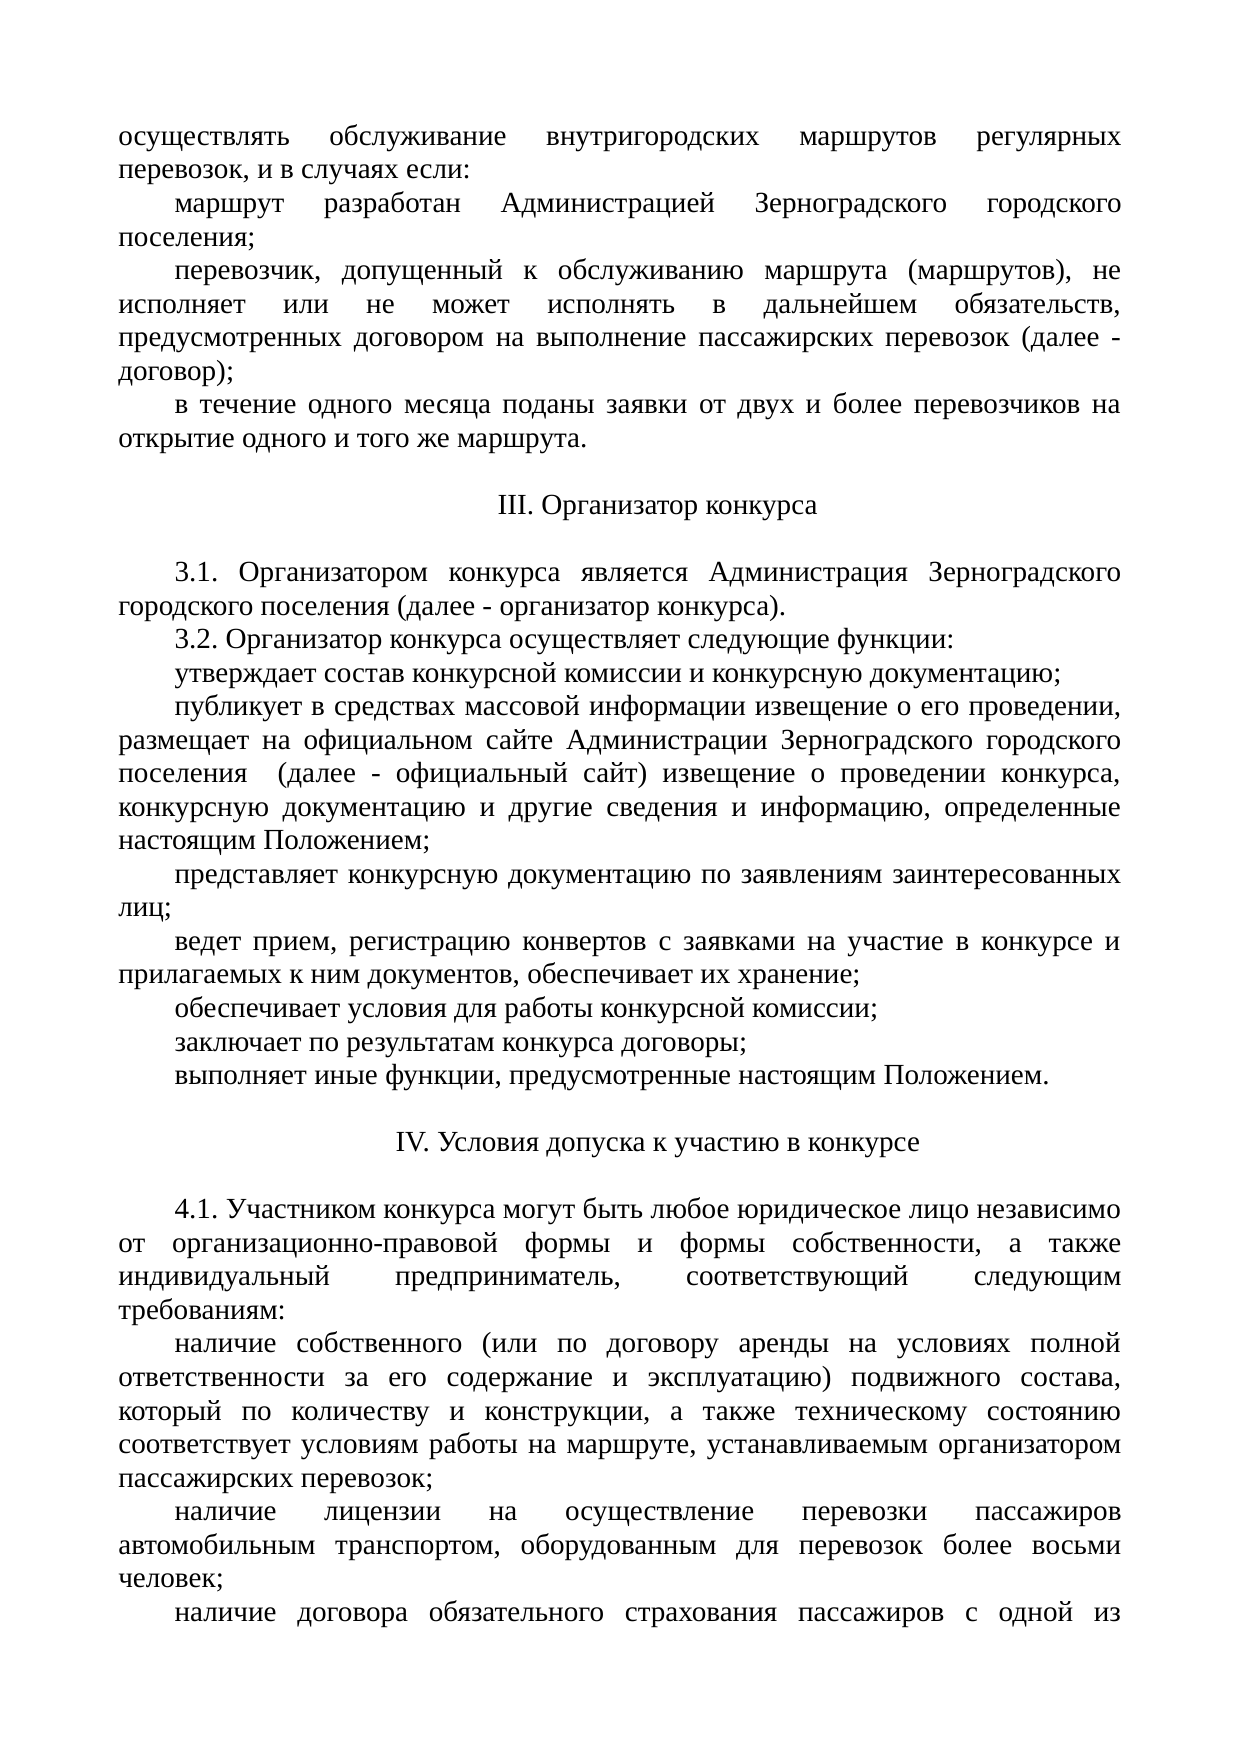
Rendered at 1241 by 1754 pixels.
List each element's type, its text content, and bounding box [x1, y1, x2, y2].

text ведет прием, регистрацию конвертов с заявками на участие в конкурсе и прилагаемых к ним документов, обеспечивает их хранение; [118, 923, 1122, 990]
text публикует в средствах массовой информации извещение о его проведении, размещает на официальном сайте Администрации Зерноградского городского поселения (далее - официальный сайт) извещение о проведении конкурса, конкурсную документацию и другие сведения и информацию, определенные настоящим Положением; [118, 688, 1122, 856]
text наличие собственного (или по договору аренды на условиях полной ответственности за его содержание и эксплуатацию) подвижного состава, который по количеству и конструкции, а также техническому состоянию соответствует условиям работы на маршруте, устанавливаемым организатором пассажирских перевозок; [118, 1326, 1122, 1493]
text 4.1. Участником конкурса могут быть любое юридическое лицо независимо от организационно-правовой формы и формы собственности, а также индивидуальный предприниматель, соответствующий следующим требованиям: [118, 1191, 1122, 1326]
text 3.2. Организатор конкурса осуществляет следующие функции: [118, 621, 1122, 655]
text перевозчик, допущенный к обслуживанию маршрута (маршрутов), не исполняет или не может исполнять в дальнейшем обязательств, предусмотренных договором на выполнение пассажирских перевозок (далее - договор); [118, 252, 1122, 386]
text 3.1. Организатором конкурса является Администрация Зерноградского городского поселения (далее - организатор конкурса). [118, 554, 1122, 621]
text представляет конкурсную документацию по заявлениям заинтересованных лиц; [118, 856, 1122, 923]
text осуществлять обслуживание внутригородских маршрутов регулярных перевозок, и в случаях если: [118, 118, 1122, 185]
text в течение одного месяца поданы заявки от двух и более перевозчиков на открытие одного и того же маршрута. [118, 386, 1122, 453]
text наличие лицензии на осуществление перевозки пассажиров автомобильным транспортом, оборудованным для перевозок более восьми человек; [118, 1493, 1122, 1594]
text маршрут разработан Администрацией Зерноградского городского поселения; [118, 185, 1122, 252]
text IV. Условия допуска к участию в конкурсе [118, 1124, 1122, 1158]
text заключает по результатам конкурса договоры; [118, 1024, 1122, 1057]
text выполняет иные функции, предусмотренные настоящим Положением. [118, 1057, 1122, 1091]
text III. Организатор конкурса [118, 487, 1122, 521]
text утверждает состав конкурсной комиссии и конкурсную документацию; [118, 655, 1122, 688]
text наличие договора обязательного страхования пассажиров с одной из [118, 1594, 1122, 1627]
text обеспечивает условия для работы конкурсной комиссии; [118, 990, 1122, 1024]
